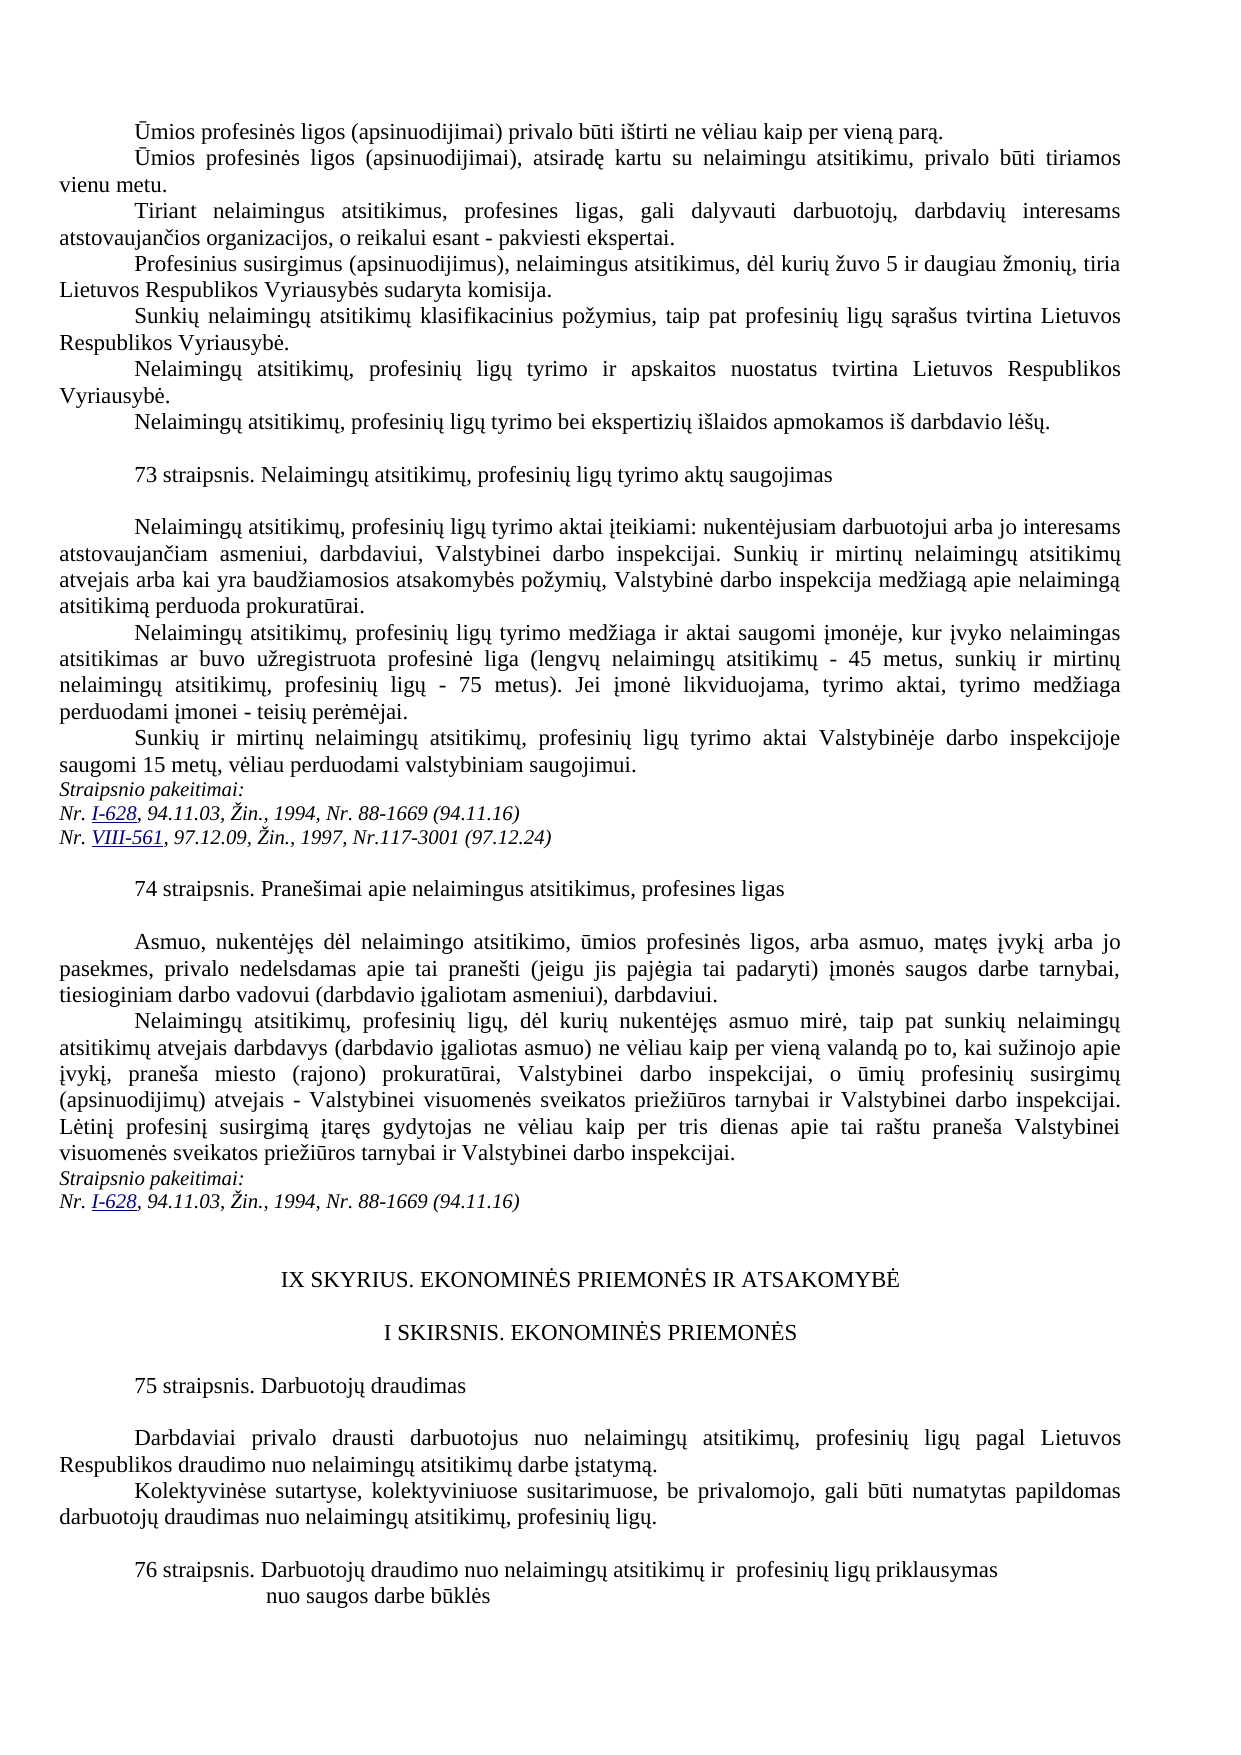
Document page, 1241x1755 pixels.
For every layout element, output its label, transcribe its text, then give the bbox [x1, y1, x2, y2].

text I SKIRSNIS. EKONOMINĖS PRIEMONĖS [59, 1319, 1122, 1345]
text Nelaimingų atsitikimų, profesinių ligų tyrimo ir apskaitos nuostatus tvirtina Lietuvos Respublikos Vyriausybė. [59, 355, 1122, 408]
text Straipsnio pakeitimai: [59, 777, 1122, 801]
text Darbdaviai privalo drausti darbuotojus nuo nelaimingų atsitikimų, profesinių ligų pagal Lietuvos Respublikos draudimo nuo nelaimingų atsitikimų darbe įstatymą. [59, 1424, 1122, 1477]
text 75 straipsnis. Darbuotojų draudimas [59, 1372, 1122, 1398]
text Asmuo, nukentėjęs dėl nelaimingo atsitikimo, ūmios profesinės ligos, arba asmuo, matęs įvykį arba jo pasekmes, privalo nedelsdamas apie tai pranešti (jeigu jis pajėgia tai padaryti) įmonės saugos darbe tarnybai, tiesioginiam darbo vadovui (darbdavio įgaliotam asmeniui), darbdaviui. [59, 928, 1122, 1007]
text IX SKYRIUS. EKONOMINĖS PRIEMONĖS IR ATSAKOMYBĖ [59, 1266, 1122, 1293]
text Ūmios profesinės ligos (apsinuodijimai), atsiradę kartu su nelaimingu atsitikimu, privalo būti tiriamos vienu metu. [59, 144, 1122, 197]
text 74 straipsnis. Pranešimai apie nelaimingus atsitikimus, profesines ligas [59, 876, 1122, 902]
text Ūmios profesinės ligos (apsinuodijimai) privalo būti ištirti ne vėliau kaip per vieną parą. [59, 118, 1122, 144]
text Nelaimingų atsitikimų, profesinių ligų tyrimo bei ekspertizių išlaidos apmokamos iš darbdavio lėšų. [59, 408, 1122, 434]
text 73 straipsnis. Nelaimingų atsitikimų, profesinių ligų tyrimo aktų saugojimas [59, 461, 1122, 487]
text Nr. I-628, 94.11.03, Žin., 1994, Nr. 88-1669 (94.11.16) [59, 1189, 1122, 1213]
text Straipsnio pakeitimai: [59, 1165, 1122, 1189]
text Tiriant nelaimingus atsitikimus, profesines ligas, gali dalyvauti darbuotojų, darbdavių interesams atstovaujančios organizacijos, o reikalui esant - pakviesti ekspertai. [59, 197, 1122, 250]
text Profesinius susirgimus (apsinuodijimus), nelaimingus atsitikimus, dėl kurių žuvo 5 ir daugiau žmonių, tiria Lietuvos Respublikos Vyriausybės sudaryta komisija. [59, 250, 1122, 303]
text Sunkių nelaimingų atsitikimų klasifikacinius požymius, taip pat profesinių ligų sąrašus tvirtina Lietuvos Respublikos Vyriausybė. [59, 303, 1122, 355]
text Nr. VIII-561, 97.12.09, Žin., 1997, Nr.117-3001 (97.12.24) [59, 825, 1122, 849]
text Nelaimingų atsitikimų, profesinių ligų tyrimo medžiaga ir aktai saugomi įmonėje, kur įvyko nelaimingas atsitikimas ar buvo užregistruota profesinė liga (lengvų nelaimingų atsitikimų - 45 metus, sunkių ir mirtinų nelaimingų atsitikimų, profesinių ligų - 75 metus). Jei įmonė likviduojama, tyrimo aktai, tyrimo medžiaga perduodami įmonei - teisių perėmėjai. [59, 619, 1122, 724]
text nuo saugos darbe būklės [209, 1582, 1122, 1609]
text Sunkių ir mirtinų nelaimingų atsitikimų, profesinių ligų tyrimo aktai Valstybinėje darbo inspekcijoje saugomi 15 metų, vėliau perduodami valstybiniam saugojimui. [59, 724, 1122, 777]
text Kolektyvinėse sutartyse, kolektyviniuose susitarimuose, be privalomojo, gali būti numatytas papildomas darbuotojų draudimas nuo nelaimingų atsitikimų, profesinių ligų. [59, 1477, 1122, 1530]
text 76 straipsnis. Darbuotojų draudimo nuo nelaimingų atsitikimų ir profesinių ligų priklausymas [59, 1556, 1122, 1582]
text Nelaimingų atsitikimų, profesinių ligų tyrimo aktai įteikiami: nukentėjusiam darbuotojui arba jo interesams atstovaujančiam asmeniui, darbdaviui, Valstybinei darbo inspekcijai. Sunkių ir mirtinų nelaimingų atsitikimų atvejais arba kai yra baudžiamosios atsakomybės požymių, Valstybinė darbo inspekcija medžiagą apie nelaimingą atsitikimą perduoda prokuratūrai. [59, 513, 1122, 619]
text Nr. I-628, 94.11.03, Žin., 1994, Nr. 88-1669 (94.11.16) [59, 801, 1122, 825]
text Nelaimingų atsitikimų, profesinių ligų, dėl kurių nukentėjęs asmuo mirė, taip pat sunkių nelaimingų atsitikimų atvejais darbdavys (darbdavio įgaliotas asmuo) ne vėliau kaip per vieną valandą po to, kai sužinojo apie įvykį, praneša miesto (rajono) prokuratūrai, Valstybinei darbo inspekcijai, o ūmių profesinių susirgimų (apsinuodijimų) atvejais - Valstybinei visuomenės sveikatos priežiūros tarnybai ir Valstybinei darbo inspekcijai. Lėtinį profesinį susirgimą įtaręs gydytojas ne vėliau kaip per tris dienas apie tai raštu praneša Valstybinei visuomenės sveikatos priežiūros tarnybai ir Valstybinei darbo inspekcijai. [59, 1007, 1122, 1165]
